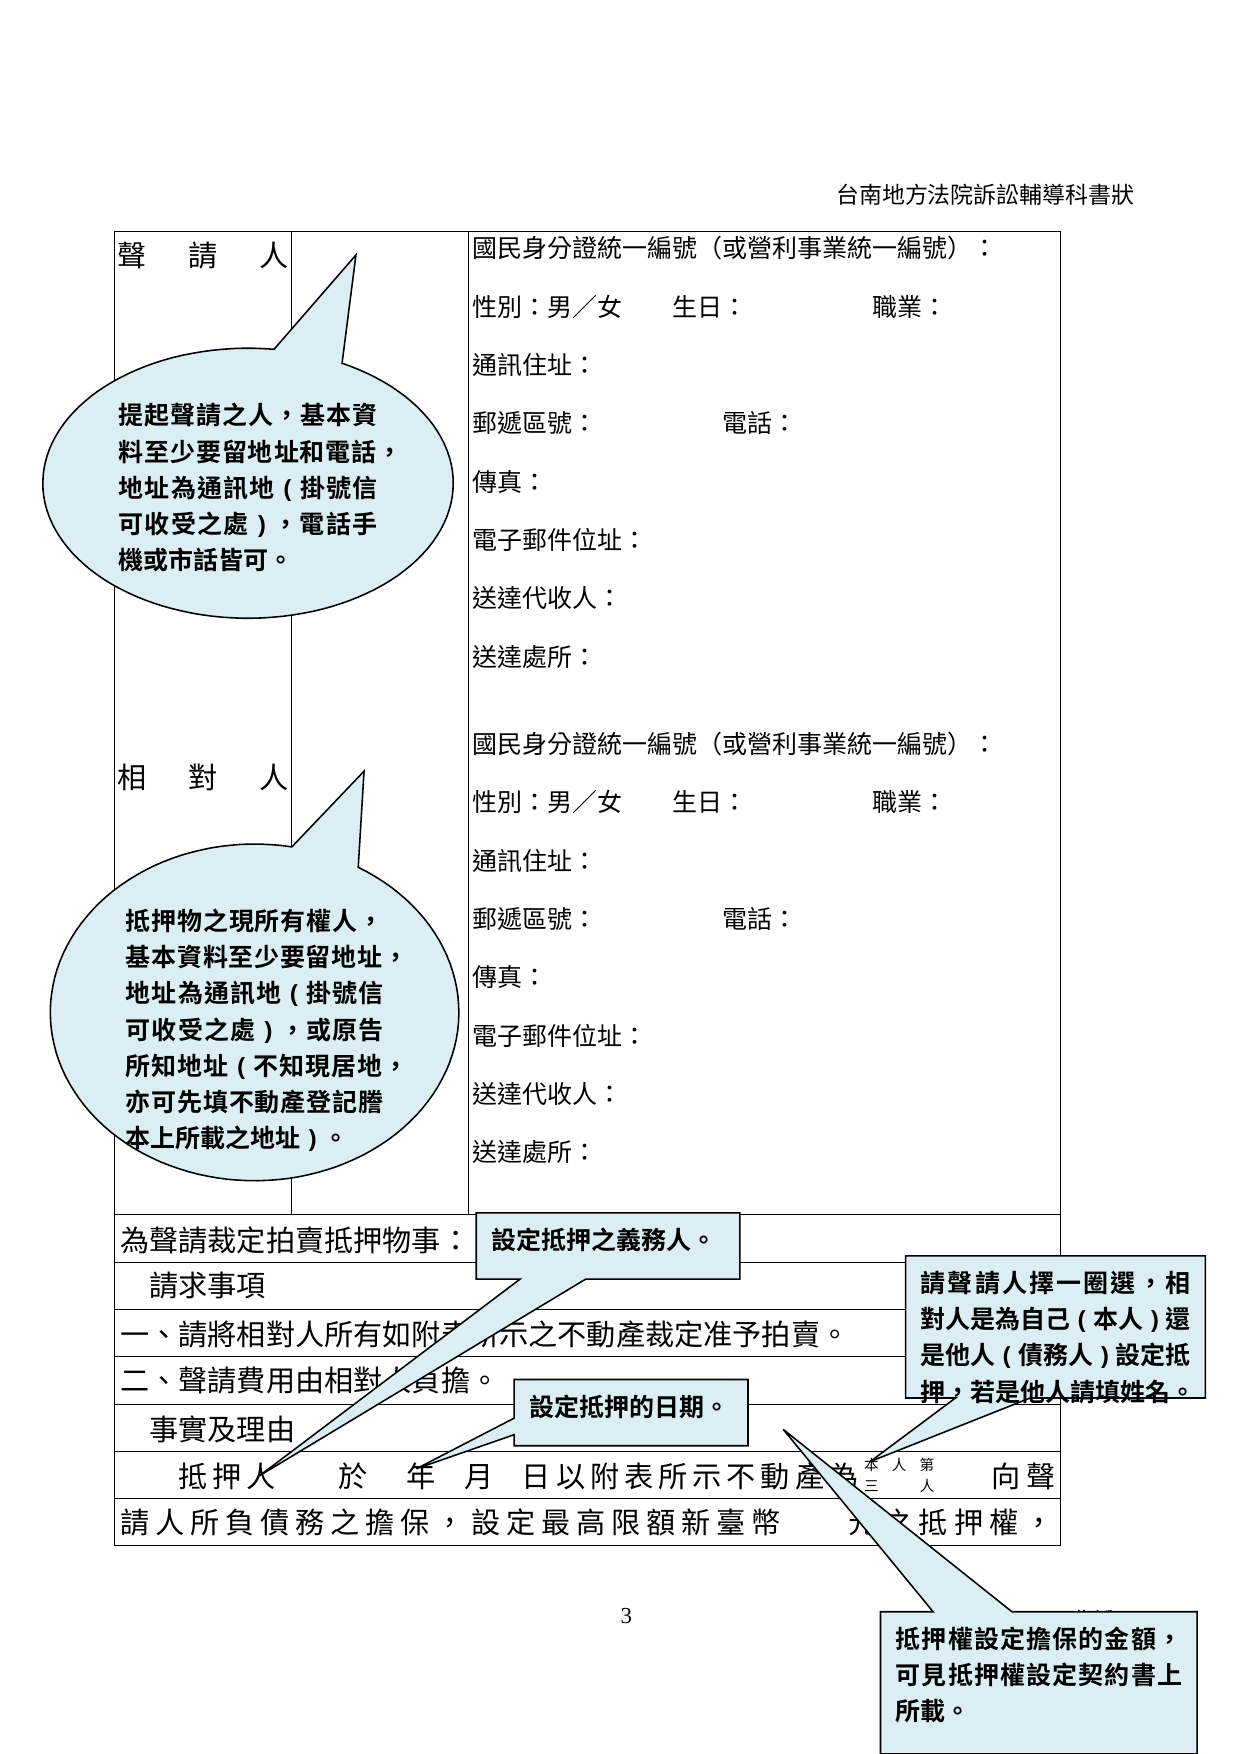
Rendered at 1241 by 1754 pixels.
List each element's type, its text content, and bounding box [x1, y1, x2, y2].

table_cell 請人所負債務之擔保，設定最高限額新臺幣 元之抵押權， [115, 1499, 876, 1545]
table_cell 聲請人 相對人 [115, 1137, 291, 1214]
table_cell 抵押人 於 年 月 日以附表所示不動產為本 人 第 三 人 向聲 [815, 1452, 1060, 1498]
table_cell 為聲請裁定拍賣抵押物事： [115, 1215, 475, 1262]
table_cell 聲請人 相對人 [115, 588, 291, 887]
table_cell 請求事項 [115, 1263, 516, 1309]
table_cell [292, 232, 468, 1214]
table_cell 事實及理由 [115, 1405, 350, 1451]
table_cell 二、聲請費用由相對人負擔。 [115, 1357, 414, 1403]
table_cell 聲請人 相對人 [115, 232, 291, 379]
table_cell [741, 1215, 1060, 1262]
table_cell [540, 1263, 904, 1309]
table_cell 一、請將相對人所有如附表所示之不動產裁定准予拍賣。 [462, 1310, 904, 1356]
table_cell 事實及理由 [304, 1405, 513, 1451]
table_cell 事實及理由 [902, 1405, 1060, 1451]
table_cell 抵押人 於 年 月 日以附表所示不動產為本 人 第 三 人 向聲 [115, 1452, 837, 1498]
table_cell 國民身分證統一編號（或營利事業統一編號）： 性別：男／女 生日： 職業： 通訊住址： 郵遞區號： 電話： 傳真： 電子郵件位址： 送達代收人： 送達處所： 國民身分證統一編號（或營利事業統一編號）： 性別：男／女 生日： 職業： 通訊住址： 郵遞區號： 電話： 傳真： 電子郵件位址： 送達代收人： 送達處所： [469, 232, 1060, 1214]
table_cell 一、請將相對人所有如附表所示之不動產裁定准予拍賣。 [115, 1310, 476, 1356]
table_cell 事實及理由 [473, 1405, 943, 1451]
table_cell 請人所負債務之擔保，設定最高限額新臺幣 元之抵押權， [874, 1499, 1060, 1545]
table_cell 二、聲請費用由相對人負擔。 [384, 1357, 924, 1403]
